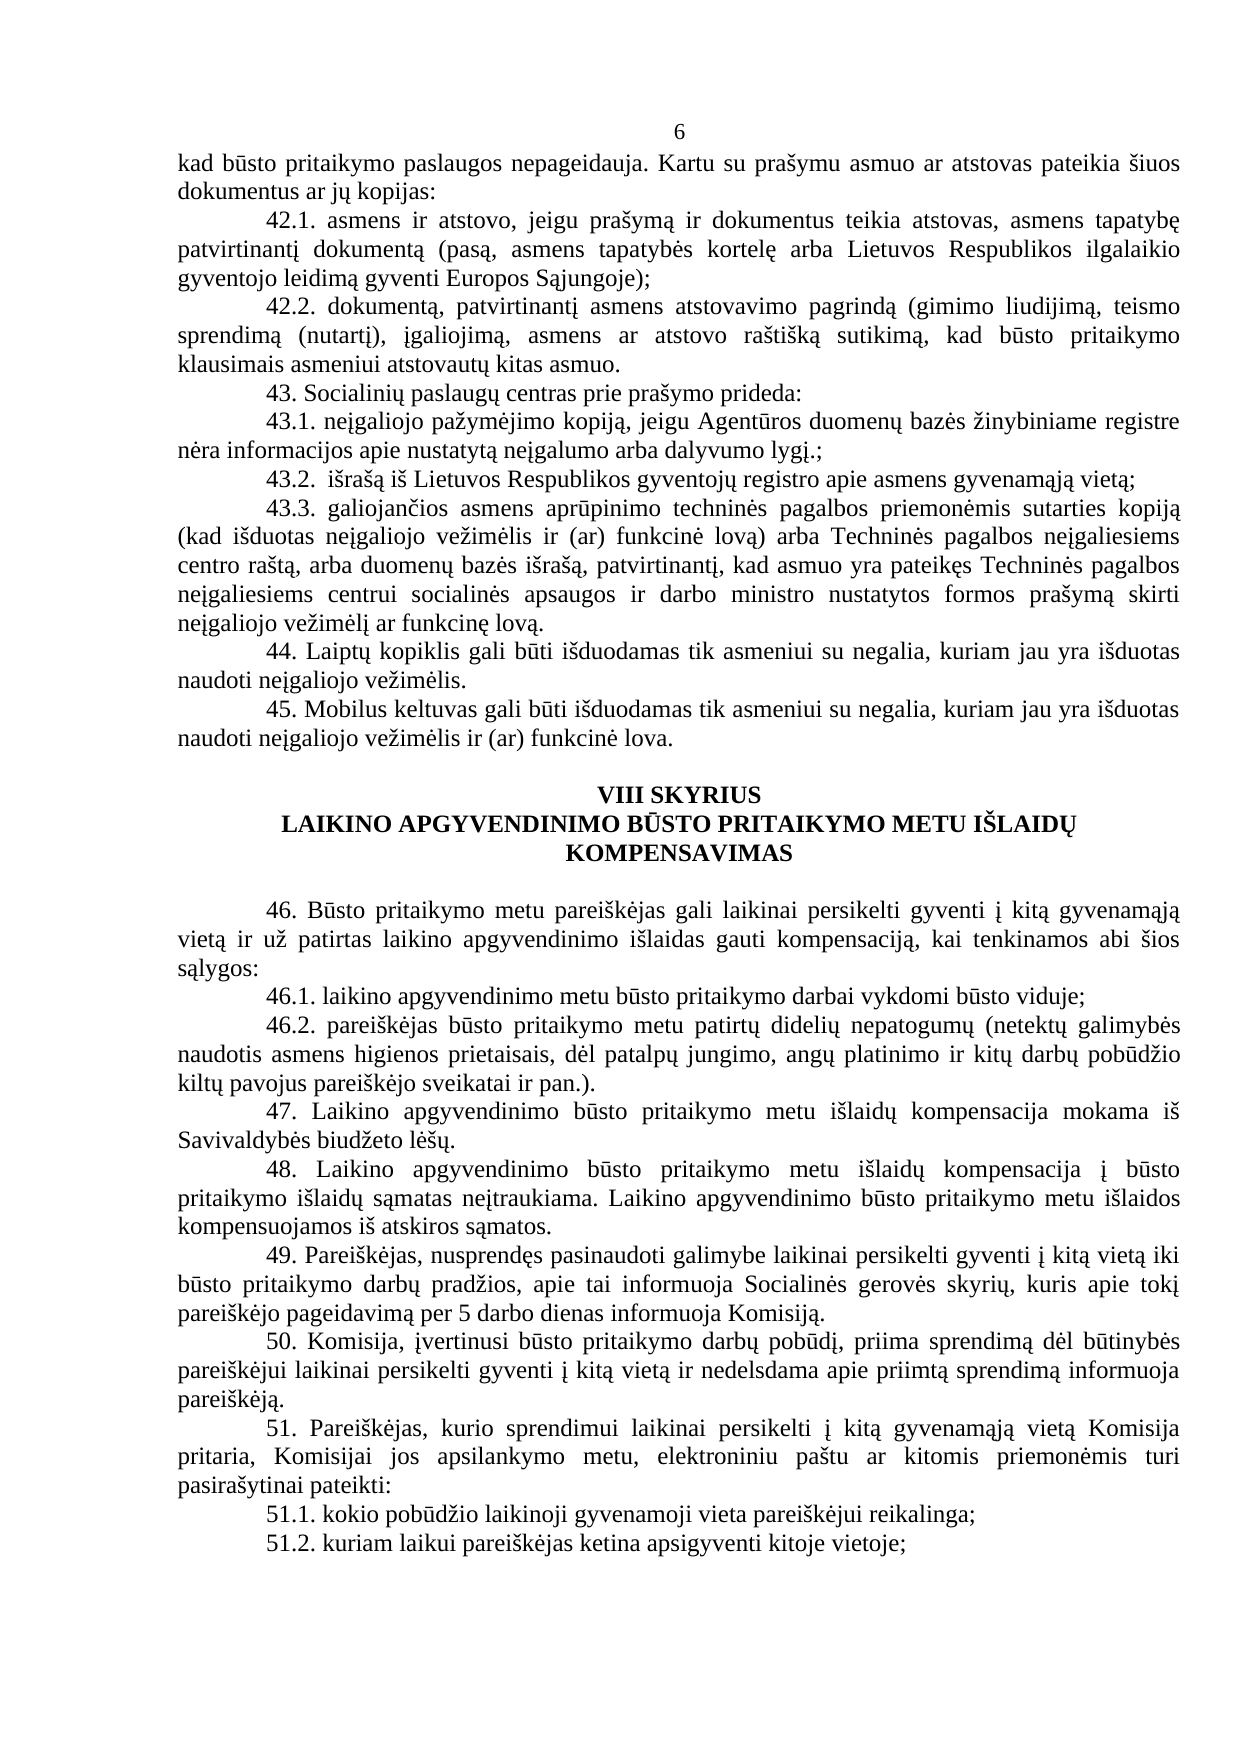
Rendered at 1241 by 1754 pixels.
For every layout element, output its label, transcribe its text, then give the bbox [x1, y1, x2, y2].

text 51.2. kuriam laikui pareiškėjas ketina apsigyventi kitoje vietoje; [266, 1528, 1181, 1556]
text 46.2. pareiškėjas būsto pritaikymo metu patirtų didelių nepatogumų (netektų galimybės naudotis asmens higienos prietaisais, dėl patalpų jungimo, angų platinimo ir kitų darbų pobūdžio kiltų pavojus pareiškėjo sveikatai ir pan.). [177, 1010, 1181, 1096]
text LAIKINO APGYVENDINIMO BŪSTO PRITAIKYMO METU IŠLAIDŲ KOMPENSAVIMAS [177, 809, 1181, 866]
text 43. Socialinių paslaugų centras prie prašymo prideda: [177, 378, 1181, 406]
text kad būsto pritaikymo paslaugos nepageidauja. Kartu su prašymu asmuo ar atstovas pateikia šiuos dokumentus ar jų kopijas: [177, 148, 1181, 205]
text 45. Mobilus keltuvas gali būti išduodamas tik asmeniui su negalia, kuriam jau yra išduotas naudoti neįgaliojo vežimėlis ir (ar) funkcinė lova. [177, 694, 1181, 751]
text 42.1. asmens ir atstovo, jeigu prašymą ir dokumentus teikia atstovas, asmens tapatybę patvirtinantį dokumentą (pasą, asmens tapatybės kortelę arba Lietuvos Respublikos ilgalaikio gyventojo leidimą gyventi Europos Sąjungoje); [177, 205, 1181, 291]
text 46.1. laikino apgyvendinimo metu būsto pritaikymo darbai vykdomi būsto viduje; [177, 981, 1181, 1010]
text 47. Laikino apgyvendinimo būsto pritaikymo metu išlaidų kompensacija mokama iš Savivaldybės biudžeto lėšų. [177, 1096, 1181, 1154]
text 43.2. išrašą iš Lietuvos Respublikos gyventojų registro apie asmens gyvenamąją vietą; [177, 464, 1181, 493]
text 51.1. kokio pobūdžio laikinoji gyvenamoji vieta pareiškėjui reikalinga; [177, 1499, 1181, 1528]
text 48. Laikino apgyvendinimo būsto pritaikymo metu išlaidų kompensacija į būsto pritaikymo išlaidų sąmatas neįtraukiama. Laikino apgyvendinimo būsto pritaikymo metu išlaidos kompensuojamos iš atskiros sąmatos. [177, 1154, 1181, 1240]
text VIII SKYRIUS [177, 780, 1181, 809]
text 43.3. galiojančios asmens aprūpinimo techninės pagalbos priemonėmis sutarties kopiją (kad išduotas neįgaliojo vežimėlis ir (ar) funkcinė lovą) arba Techninės pagalbos neįgaliesiems centro raštą, arba duomenų bazės išrašą, patvirtinantį, kad asmuo yra pateikęs Techninės pagalbos neįgaliesiems centrui socialinės apsaugos ir darbo ministro nustatytos formos prašymą skirti neįgaliojo vežimėlį ar funkcinę lovą. [177, 493, 1181, 636]
text 44. Laiptų kopiklis gali būti išduodamas tik asmeniui su negalia, kuriam jau yra išduotas naudoti neįgaliojo vežimėlis. [177, 636, 1181, 694]
text 50. Komisija, įvertinusi būsto pritaikymo darbų pobūdį, priima sprendimą dėl būtinybės pareiškėjui laikinai persikelti gyventi į kitą vietą ir nedelsdama apie priimtą sprendimą informuoja pareiškėją. [177, 1326, 1181, 1413]
text 43.1. neįgaliojo pažymėjimo kopiją, jeigu Agentūros duomenų bazės žinybiniame registre nėra informacijos apie nustatytą neįgalumo arba dalyvumo lygį.; [177, 406, 1181, 464]
text 51. Pareiškėjas, kurio sprendimui laikinai persikelti į kitą gyvenamąją vietą Komisija pritaria, Komisijai jos apsilankymo metu, elektroniniu paštu ar kitomis priemonėmis turi pasirašytinai pateikti: [177, 1413, 1181, 1499]
text 42.2. dokumentą, patvirtinantį asmens atstovavimo pagrindą (gimimo liudijimą, teismo sprendimą (nutartį), įgaliojimą, asmens ar atstovo raštišką sutikimą, kad būsto pritaikymo klausimais asmeniui atstovautų kitas asmuo. [177, 291, 1181, 378]
text 49. Pareiškėjas, nusprendęs pasinaudoti galimybe laikinai persikelti gyventi į kitą vietą iki būsto pritaikymo darbų pradžios, apie tai informuoja Socialinės gerovės skyrių, kuris apie tokį pareiškėjo pageidavimą per 5 darbo dienas informuoja Komisiją. [177, 1240, 1181, 1326]
text 46. Būsto pritaikymo metu pareiškėjas gali laikinai persikelti gyventi į kitą gyvenamąją vietą ir už patirtas laikino apgyvendinimo išlaidas gauti kompensaciją, kai tenkinamos abi šios sąlygos: [177, 895, 1181, 981]
